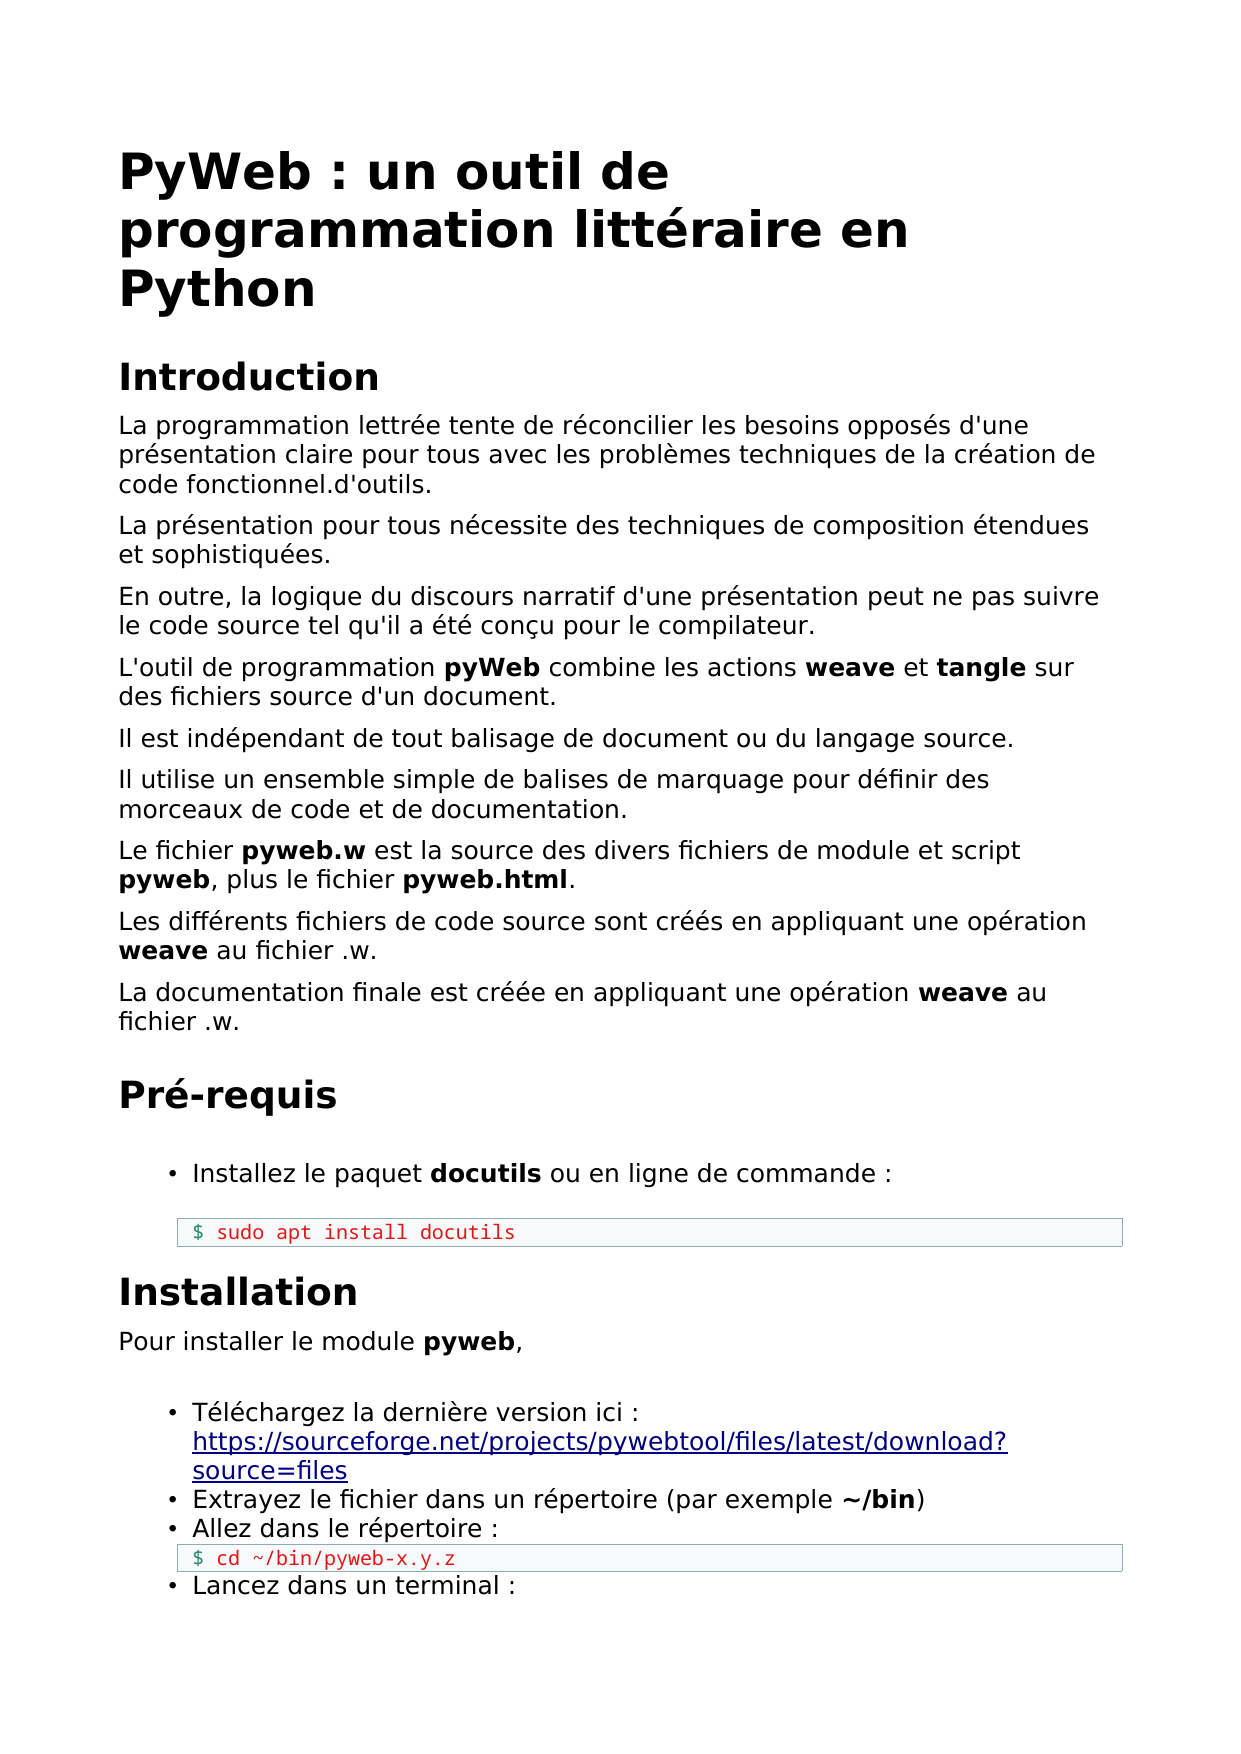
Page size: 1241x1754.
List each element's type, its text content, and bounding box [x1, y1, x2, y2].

text Les différents fichiers de code source sont créés en appliquant une opération weave au fichier .w. [118, 907, 1122, 966]
text Pour installer le module pyweb, [118, 1327, 1122, 1356]
text Il utilise un ensemble simple de balises de marquage pour définir des morceaux de code et de documentation. [118, 766, 1122, 824]
subtitle Introduction [118, 355, 1122, 399]
text La programmation lettrée tente de réconcilier les besoins opposés d'une présentation claire pour tous avec les problèmes techniques de la création de code fonctionnel.d'outils. [118, 411, 1122, 499]
text La documentation finale est créée en appliquant une opération weave au fichier .w. [118, 978, 1122, 1036]
list Allez dans le répertoire : [177, 1515, 1122, 1544]
text Le fichier pyweb.w est la source des divers fichiers de module et script pyweb, plus le fichier pyweb.html. [118, 836, 1122, 895]
list $ cd ~/bin/pyweb-x.y.z [178, 1545, 1122, 1571]
subtitle Installation [118, 1271, 1122, 1314]
text L'outil de programmation pyWeb combine les actions weave et tangle sur des fichiers source d'un document. [118, 653, 1122, 711]
list Téléchargez la dernière version ici : https://sourceforge.net/projects/pywebtool/files/latest/download?source=files [177, 1398, 1122, 1486]
text La présentation pour tous nécessite des techniques de composition étendues et sophistiquées. [118, 511, 1122, 570]
list Lancez dans un terminal : [177, 1572, 1122, 1601]
subtitle Pré-requis [118, 1074, 1122, 1118]
subtitle PyWeb : un outil de programmation littéraire en Python [118, 143, 1122, 318]
list Installez le paquet docutils ou en ligne de commande : [177, 1159, 1122, 1189]
list $ sudo apt install docutils [178, 1219, 1122, 1246]
list Extrayez le fichier dans un répertoire (par exemple ~/bin) [177, 1486, 1122, 1515]
text En outre, la logique du discours narratif d'une présentation peut ne pas suivre le code source tel qu'il a été conçu pour le compilateur. [118, 582, 1122, 641]
text Il est indépendant de tout balisage de document ou du langage source. [118, 724, 1122, 753]
